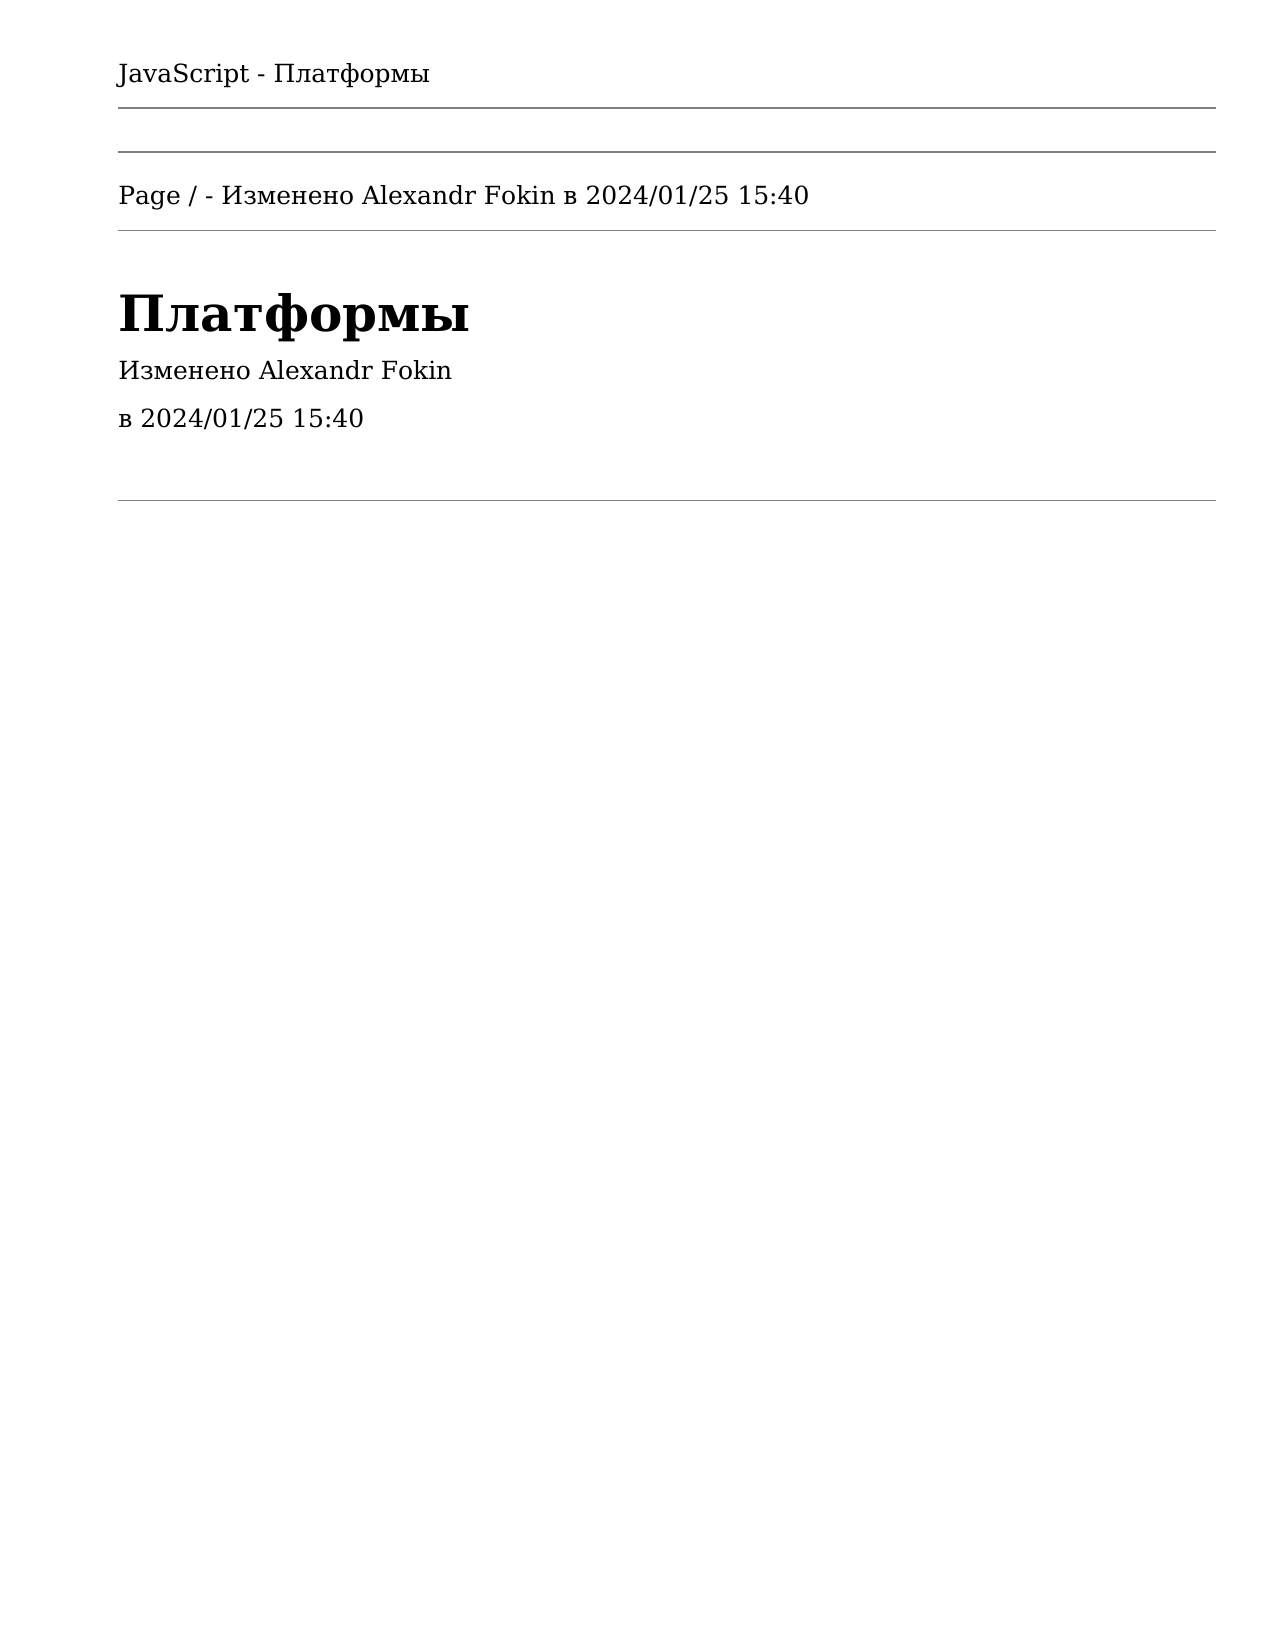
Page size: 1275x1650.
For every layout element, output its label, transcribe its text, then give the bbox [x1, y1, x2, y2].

text Page / - Изменено Alexandr Fokin в 2024/01/25 15:40 [118, 182, 1216, 211]
text JavaScript - Платформы [118, 59, 1216, 88]
subtitle Платформы [118, 284, 1216, 343]
text Изменено Alexandr Fokin [118, 356, 1216, 385]
text в 2024/01/25 15:40 [118, 404, 1216, 433]
